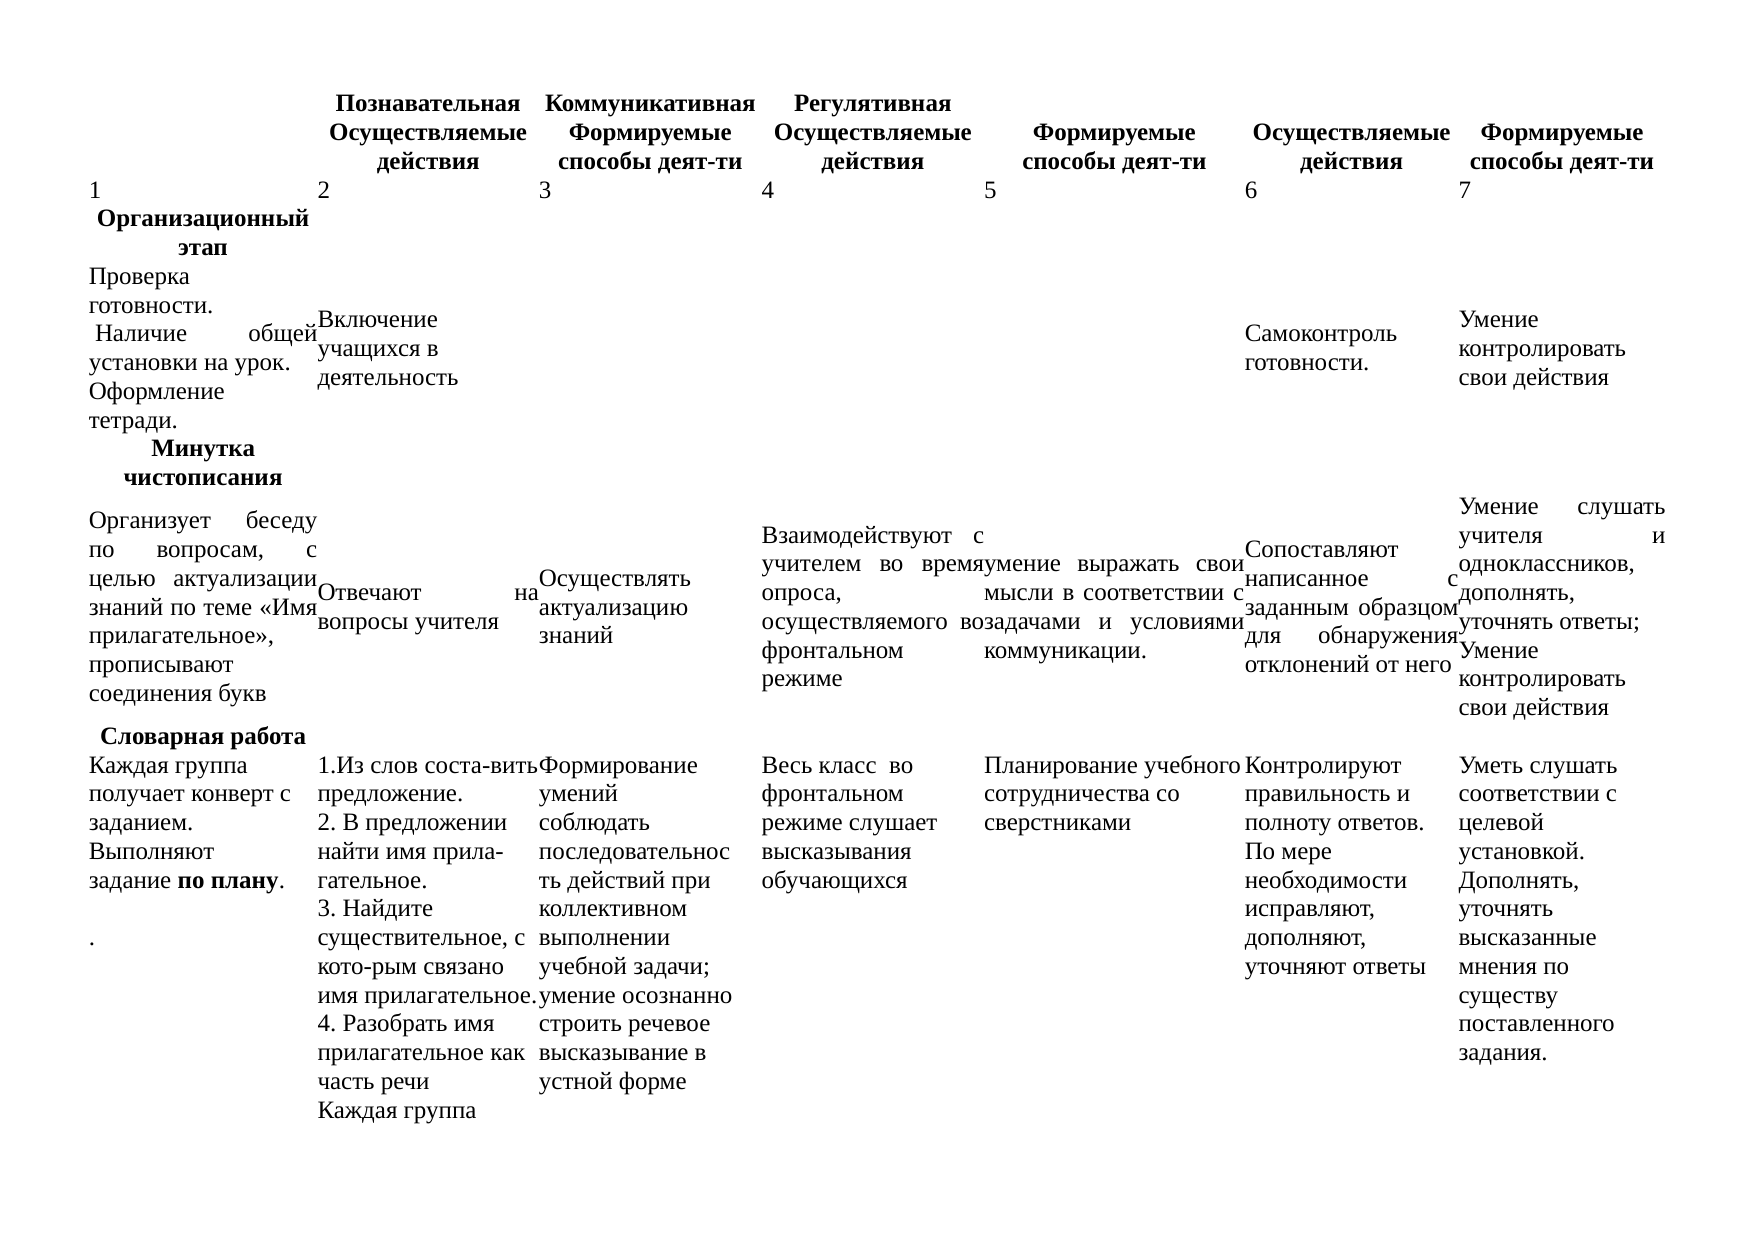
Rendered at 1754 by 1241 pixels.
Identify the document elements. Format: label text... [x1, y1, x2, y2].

table_cell [984, 261, 1244, 433]
table_cell Регулятивная [761, 89, 984, 117]
table_cell Минутка чистописания [89, 434, 317, 491]
table_cell [761, 434, 984, 491]
table_cell [317, 204, 539, 261]
table_cell Весь класс во фронтальном режиме слушает высказывания обучающихся [761, 750, 984, 1123]
table_cell 4 [761, 175, 984, 203]
table_cell 6 [1245, 175, 1458, 203]
table_cell [317, 721, 539, 750]
table_cell 5 [984, 175, 1244, 203]
table_cell [984, 434, 1244, 491]
table_cell Познавательная [317, 89, 539, 117]
table_cell Планирование учебного сотрудничества со сверстниками [984, 750, 1244, 1123]
table_cell [1458, 434, 1665, 491]
table_cell [89, 89, 317, 117]
table_cell Осуществляемые действия [761, 117, 984, 175]
table_cell Организует беседу по вопросам, с целью актуализации знаний по теме «Имя прилагательное», прописывают соединения букв [89, 491, 317, 721]
table_cell [539, 261, 761, 433]
table_cell [761, 261, 984, 433]
table_cell [1245, 434, 1458, 491]
table_cell [1245, 89, 1458, 117]
table_cell 1.Из слов соста-вить предложение. 2. В предложении найти имя прила-гательное. 3. Найдите существительное, с кото-рым связано имя прилагательное. 4. Разобрать имя прилагательное как часть речи Каждая группа [317, 750, 539, 1123]
table_cell Умение контролировать свои действия [1458, 261, 1665, 433]
table_cell [89, 117, 317, 175]
table_cell [984, 721, 1244, 750]
table_cell 1 [89, 175, 317, 203]
table_cell 7 [1458, 175, 1665, 203]
table_cell 2 [317, 175, 539, 203]
table_cell [984, 89, 1244, 117]
table_cell [317, 434, 539, 491]
table_cell Формируемые способы деят-ти [1458, 117, 1665, 175]
table_cell Взаимодействуют с учителем во время опроса, осуществляемого во фронтальном режиме [761, 491, 984, 721]
table_cell [1458, 204, 1665, 261]
table_cell Включение учащихся в деятельность [317, 261, 539, 433]
table_cell умение выражать свои мысли в соответствии с задачами и условиями коммуникации. [984, 491, 1244, 721]
table_cell [539, 721, 761, 750]
table_cell Формируемые способы деят-ти [539, 117, 761, 175]
table_cell Словарная работа [89, 721, 317, 750]
table_cell [1458, 721, 1665, 750]
table_cell Сопоставляют написанное с заданным образцом для обнаружения отклонений от него [1245, 491, 1458, 721]
table_cell Осуществляемые действия [1245, 117, 1458, 175]
table_cell [539, 434, 761, 491]
table_cell Отвечают на вопросы учителя [317, 491, 539, 721]
table_cell Формирование умений соблюдать последовательнос ть действий при коллективном выполнении учебной задачи; умение осознанно строить речевое высказывание в устной форме [539, 750, 761, 1123]
table_cell Организационный этап [89, 204, 317, 261]
table_cell Самоконтроль готовности. [1245, 261, 1458, 433]
table_cell Умение слушать учителя и одноклассников, дополнять, уточнять ответы; Умение контролировать свои действия [1458, 491, 1665, 721]
table_cell Осуществляемые действия [317, 117, 539, 175]
table_cell Проверка готовности. Наличие общей установки на урок. Оформление тетради. [89, 261, 317, 433]
table_cell 3 [539, 175, 761, 203]
table_cell Формируемые способы деят-ти [984, 117, 1244, 175]
table_cell [761, 204, 984, 261]
table_cell Осуществлять актуализацию знаний [539, 491, 761, 721]
table_cell Контролируют правильность и полноту ответов. По мере необходимости исправляют, дополняют, уточняют ответы [1245, 750, 1458, 1123]
table_cell [984, 204, 1244, 261]
table_cell [1458, 89, 1665, 117]
table_cell Уметь слушать соответствии с целевой установкой. Дополнять, уточнять высказанные мнения по существу поставленного задания. [1458, 750, 1665, 1123]
table_cell Коммуникативная [539, 89, 761, 117]
table_cell Каждая группа получает конверт с заданием. Выполняют задание по плану. . [89, 750, 317, 1123]
table_cell [539, 204, 761, 261]
table_cell [1245, 721, 1458, 750]
table_cell [761, 721, 984, 750]
table_cell [1245, 204, 1458, 261]
